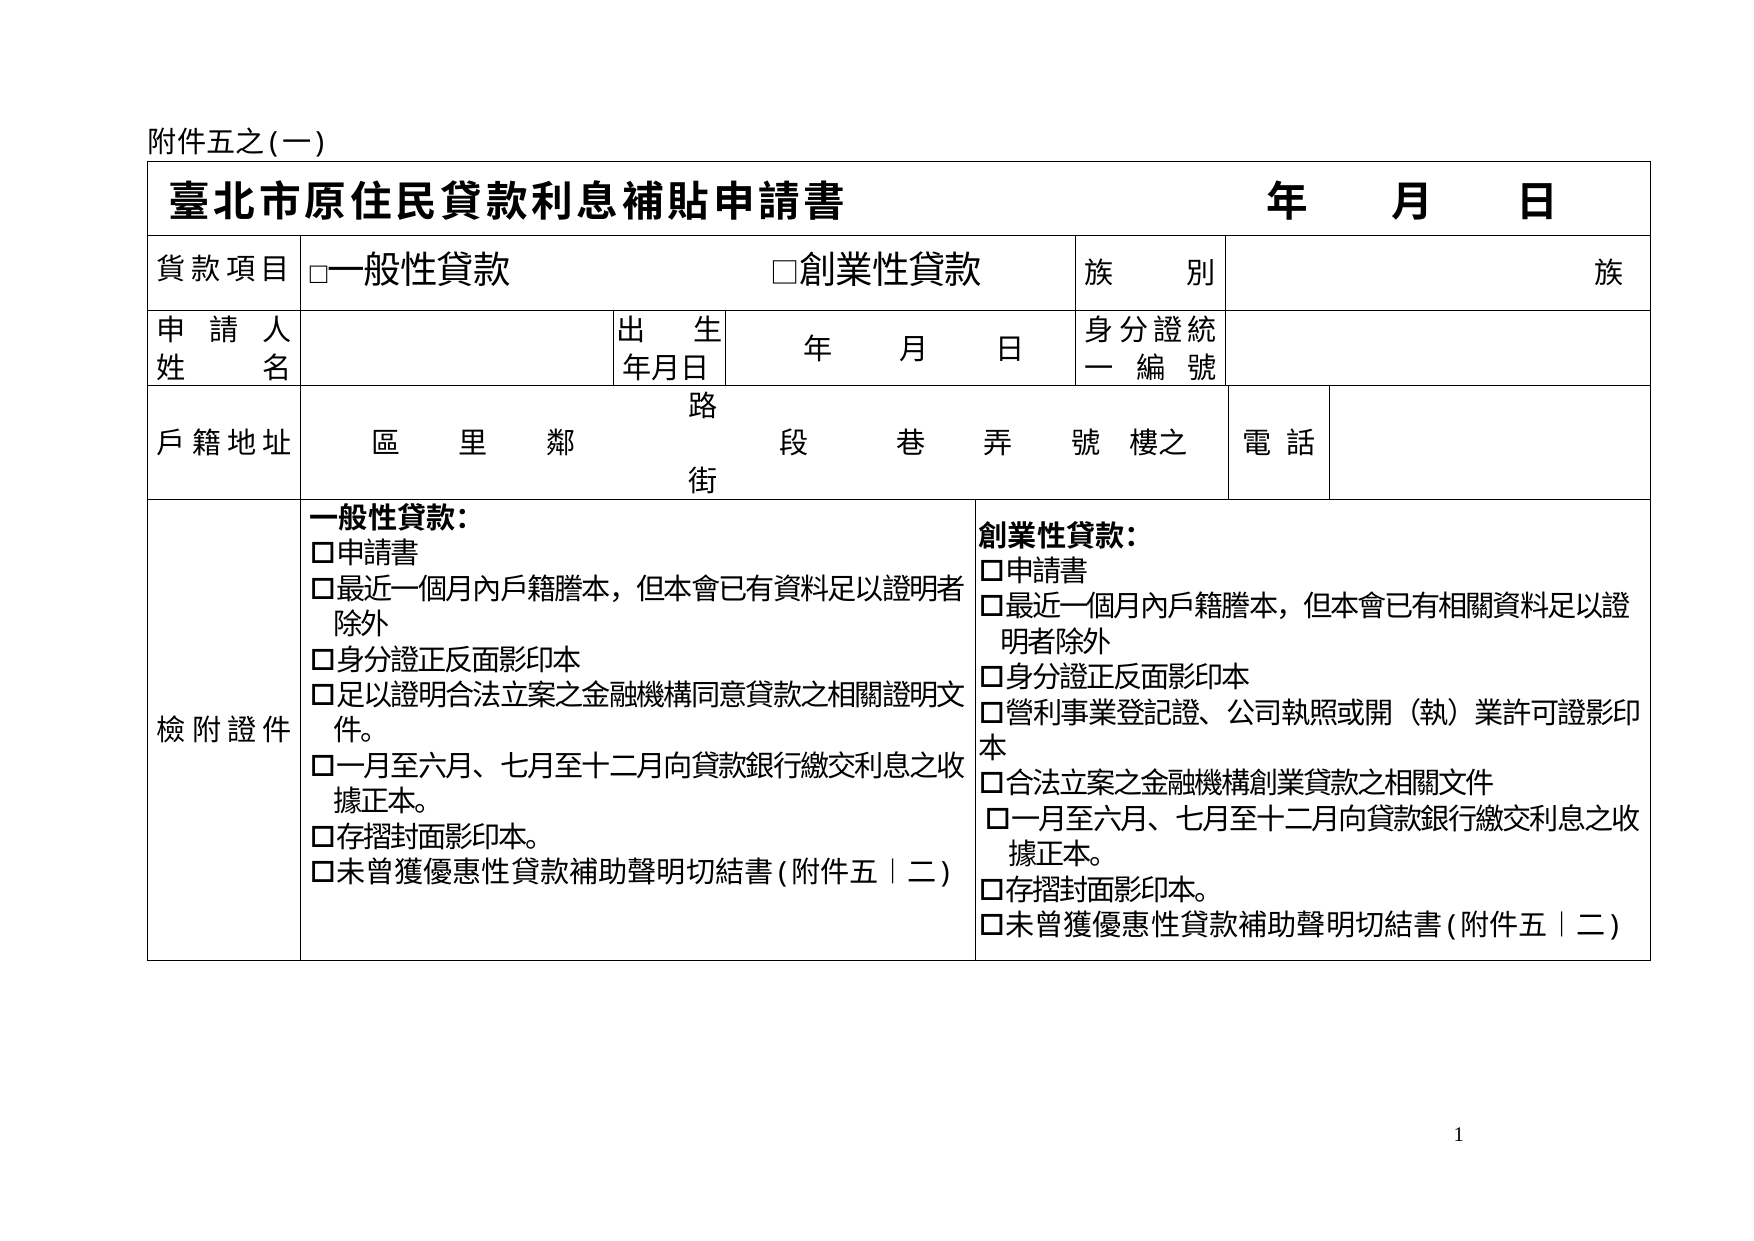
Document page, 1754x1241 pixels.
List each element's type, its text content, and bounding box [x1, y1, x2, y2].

table_cell [301, 311, 613, 385]
table_cell 年 月 日 [726, 311, 1075, 385]
table_cell 貨款項目 [148, 236, 300, 310]
table_cell 電 話 [1229, 386, 1329, 499]
text 附件五之(一) [148, 118, 1606, 161]
table_cell [1330, 386, 1650, 499]
table_cell □一般性貸款 □創業性貸款 [301, 236, 1075, 310]
table_cell 族別 [1076, 236, 1225, 310]
table_cell 申請人 姓名 [148, 311, 300, 385]
table_cell 出生 年月日 [614, 311, 725, 385]
table_cell 檢附證件 [148, 500, 300, 960]
table_cell 路 區 里 鄰 段 巷 弄 號 樓之 街 [301, 386, 1228, 499]
table_header 臺北市原住民貸款利息補貼申請書 年 月 日 [148, 162, 1650, 235]
table_cell 創業性貸款： 申請書 最近一個月內戶籍謄本，但本會已有相關資料足以證明者除外 身分證正反面影印本 營利事業登記證、公司執照或開（執）業許可證影印本 合法立案之金融機構創業貸款之相關文件 一月至六月、七月至十二月向貸款銀行繳交利息之收據正本。 存摺封面影印本。 未曾獲優惠性貸款補助聲明切結書(附件五︱二) [976, 500, 1650, 960]
table_cell 戶籍地址 [148, 386, 300, 499]
table_cell 身分證統一編號 [1076, 311, 1225, 385]
table_cell 一般性貸款： 申請書 最近一個月內戶籍謄本，但本會已有資料足以證明者除外 身分證正反面影印本 足以證明合法立案之金融機構同意貸款之相關證明文件。 一月至六月、七月至十二月向貸款銀行繳交利息之收據正本。 存摺封面影印本。 未曾獲優惠性貸款補助聲明切結書(附件五︱二) [301, 500, 975, 960]
table_cell 族 [1226, 236, 1650, 310]
table_cell [1226, 311, 1650, 385]
